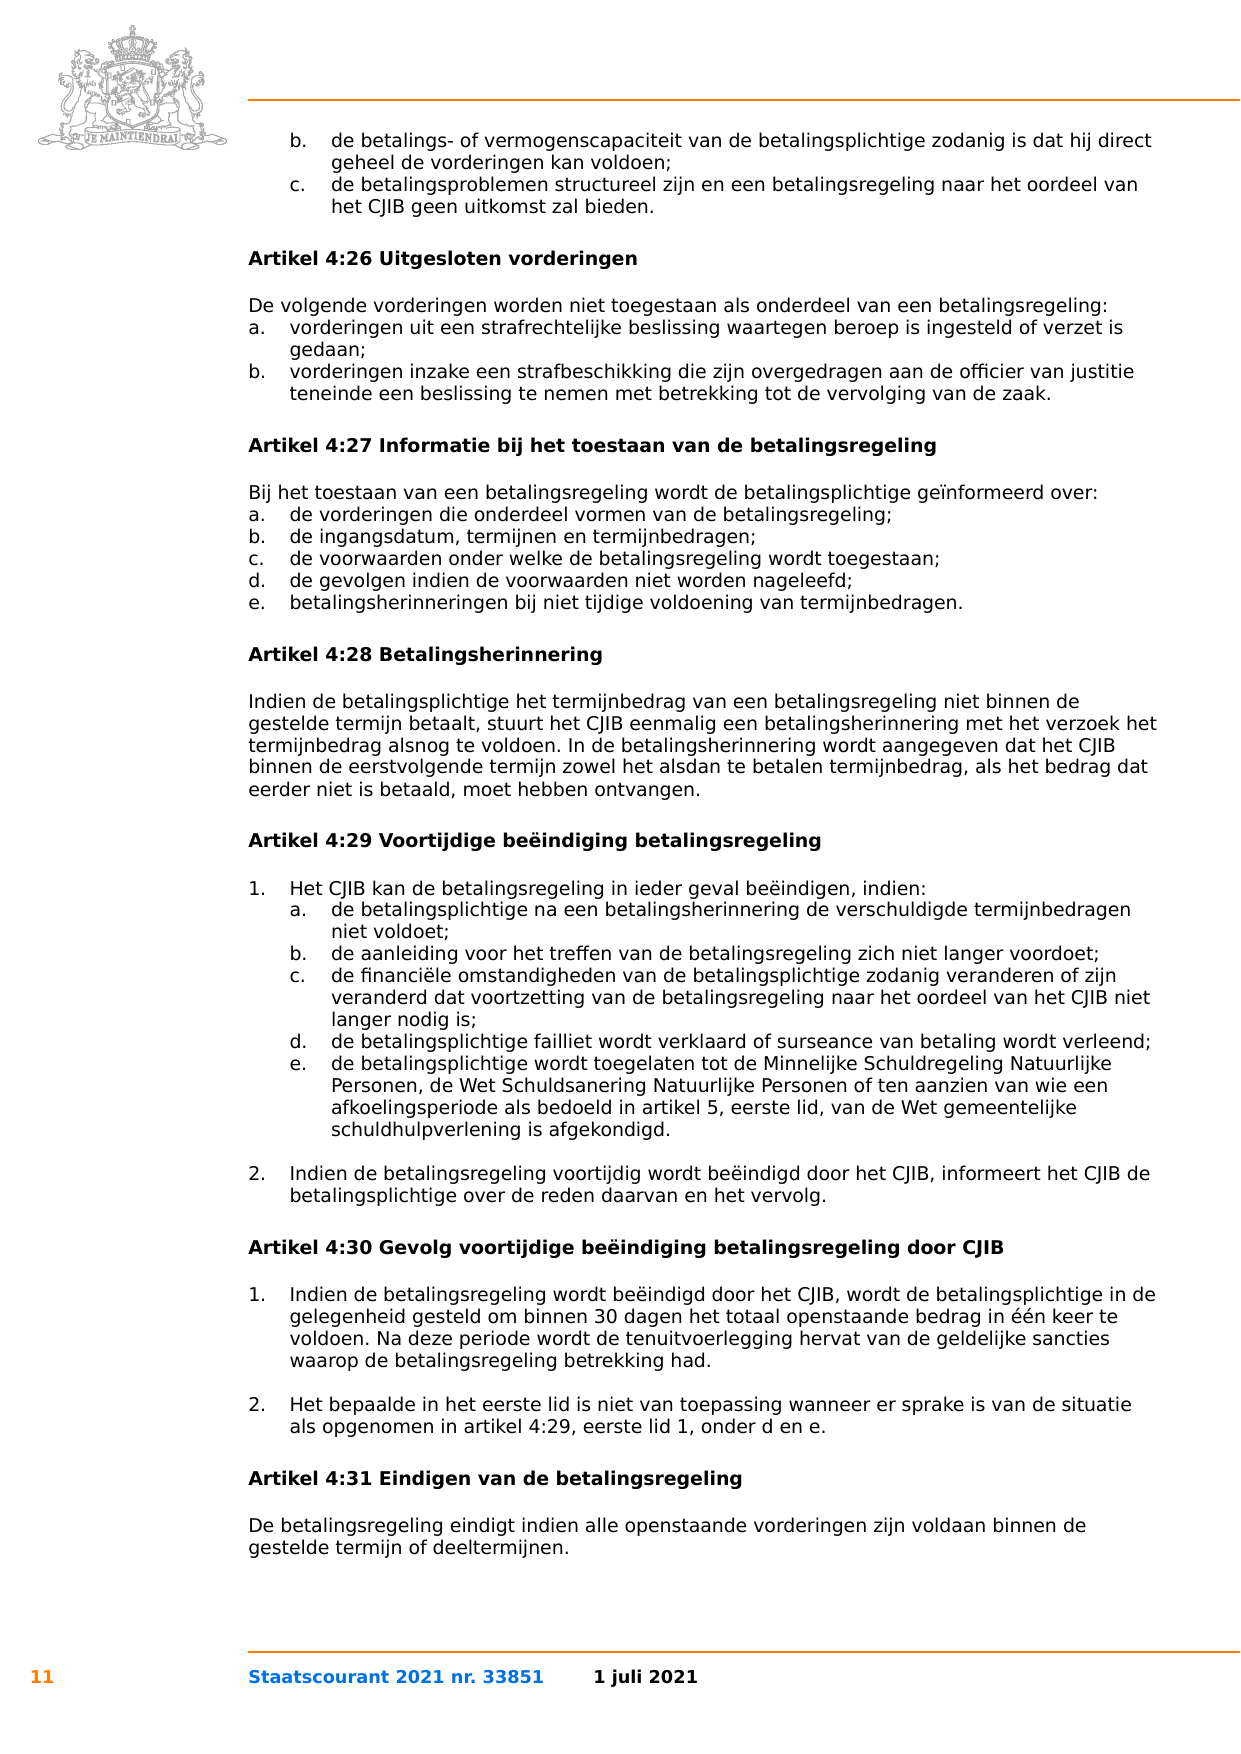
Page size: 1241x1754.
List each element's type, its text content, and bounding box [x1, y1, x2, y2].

text b. de ingangsdatum, termijnen en termijnbedragen; [248, 526, 1163, 548]
subtitle Artikel 4:26 Uitgesloten vorderingen [248, 248, 1163, 270]
text e. de betalingsplichtige wordt toegelaten tot de Minnelijke Schuldregeling Natuurlijke Personen, de Wet Schuldsanering Natuurlijke Personen of ten aanzien van wie een afkoelingsperiode als bedoeld in artikel 5, eerste lid, van de Wet gemeentelijke schuldhulpverlening is afgekondigd. [289, 1053, 1163, 1141]
text 1. Indien de betalingsregeling wordt beëindigd door het CJIB, wordt de betalingsplichtige in de gelegenheid gesteld om binnen 30 dagen het totaal openstaande bedrag in één keer te voldoen. Na deze periode wordt de tenuitvoerlegging hervat van de geldelijke sancties waarop de betalingsregeling betrekking had. [248, 1284, 1163, 1372]
text b. de aanleiding voor het treffen van de betalingsregeling zich niet langer voordoet; [289, 943, 1163, 965]
subtitle Artikel 4:30 Gevolg voortijdige beëindiging betalingsregeling door CJIB [248, 1237, 1163, 1259]
subtitle Artikel 4:29 Voortijdige beëindiging betalingsregeling [248, 830, 1163, 852]
text 2. Het bepaalde in het eerste lid is niet van toepassing wanneer er sprake is van de situatie als opgenomen in artikel 4:29, eerste lid 1, onder d en e. [248, 1394, 1163, 1438]
subtitle Artikel 4:31 Eindigen van de betalingsregeling [248, 1468, 1163, 1490]
text a. de vorderingen die onderdeel vormen van de betalingsregeling; [248, 504, 1163, 526]
text d. de gevolgen indien de voorwaarden niet worden nageleefd; [248, 569, 1163, 592]
text De volgende vorderingen worden niet toegestaan als onderdeel van een betalingsregeling: [248, 295, 1163, 317]
text b. de betalings- of vermogenscapaciteit van de betalingsplichtige zodanig is dat hij direct geheel de vorderingen kan voldoen; [289, 130, 1163, 174]
text Bij het toestaan van een betalingsregeling wordt de betalingsplichtige geïnformeerd over: [248, 482, 1163, 504]
text c. de betalingsproblemen structureel zijn en een betalingsregeling naar het oordeel van het CJIB geen uitkomst zal bieden. [289, 174, 1163, 218]
picture [38, 25, 227, 150]
text e. betalingsherinneringen bij niet tijdige voldoening van termijnbedragen. [248, 592, 1163, 613]
text c. de voorwaarden onder welke de betalingsregeling wordt toegestaan; [248, 548, 1163, 569]
text De betalingsregeling eindigt indien alle openstaande vorderingen zijn voldaan binnen de gestelde termijn of deeltermijnen. [248, 1515, 1163, 1559]
text c. de financiële omstandigheden van de betalingsplichtige zodanig veranderen of zijn veranderd dat voortzetting van de betalingsregeling naar het oordeel van het CJIB niet langer nodig is; [289, 965, 1163, 1031]
text a. de betalingsplichtige na een betalingsherinnering de verschuldigde termijnbedragen niet voldoet; [289, 899, 1163, 943]
text 1. Het CJIB kan de betalingsregeling in ieder geval beëindigen, indien: [248, 877, 1163, 899]
text b. vorderingen inzake een strafbeschikking die zijn overgedragen aan de officier van justitie teneinde een beslissing te nemen met betrekking tot de vervolging van de zaak. [248, 361, 1163, 405]
text Indien de betalingsplichtige het termijnbedrag van een betalingsregeling niet binnen de gestelde termijn betaalt, stuurt het CJIB eenmalig een betalingsherinnering met het verzoek het termijnbedrag alsnog te voldoen. In de betalingsherinnering wordt aangegeven dat het CJIB binnen de eerstvolgende termijn zowel het alsdan te betalen termijnbedrag, als het bedrag dat eerder niet is betaald, moet hebben ontvangen. [248, 691, 1163, 800]
text a. vorderingen uit een strafrechtelijke beslissing waartegen beroep is ingesteld of verzet is gedaan; [248, 317, 1163, 361]
text 2. Indien de betalingsregeling voortijdig wordt beëindigd door het CJIB, informeert het CJIB de betalingsplichtige over de reden daarvan en het vervolg. [248, 1163, 1163, 1207]
subtitle Artikel 4:27 Informatie bij het toestaan van de betalingsregeling [248, 435, 1163, 457]
subtitle Artikel 4:28 Betalingsherinnering [248, 643, 1163, 666]
text d. de betalingsplichtige failliet wordt verklaard of surseance van betaling wordt verleend; [289, 1031, 1163, 1053]
